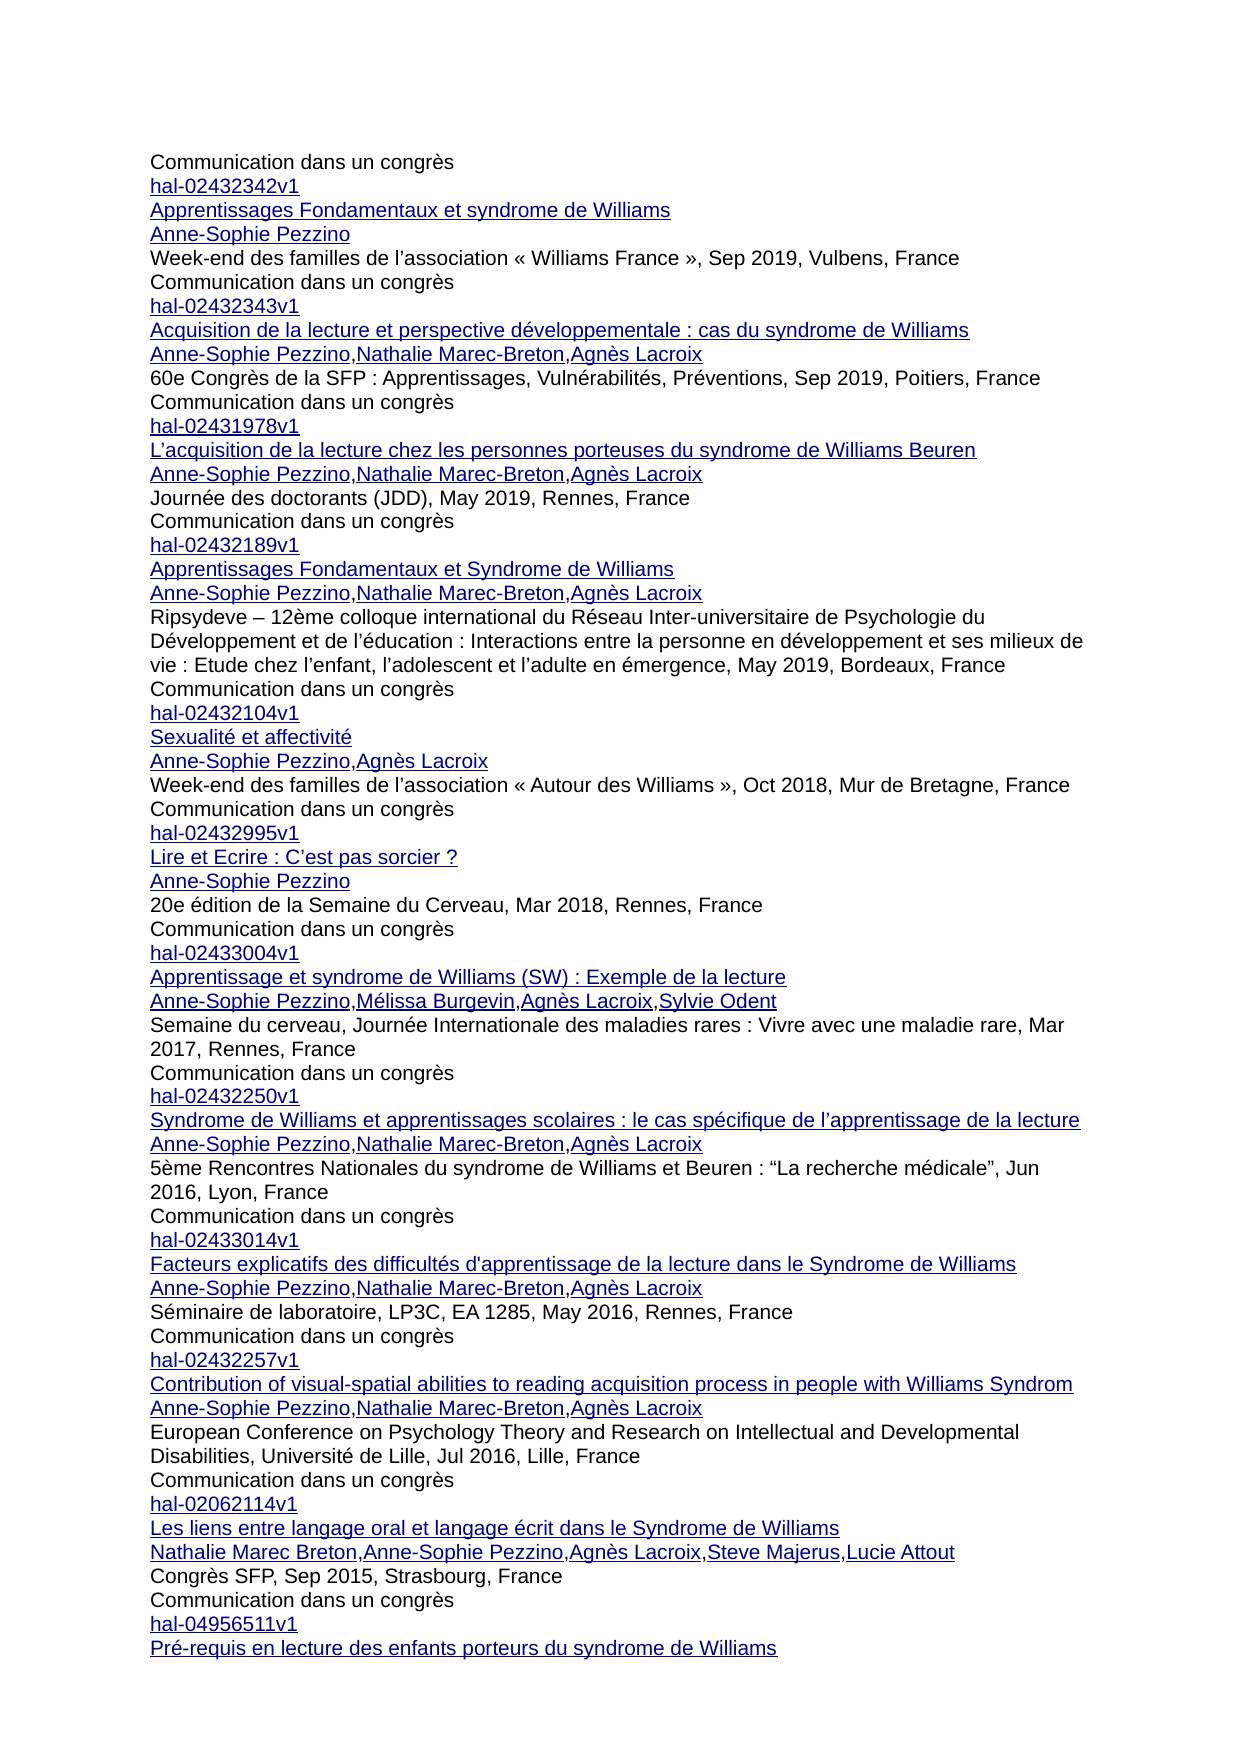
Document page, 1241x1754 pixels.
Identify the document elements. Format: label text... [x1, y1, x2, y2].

table_cell L’acquisition de la lecture chez les personnes porteuses du syndrome de Williams Beuren Anne-Sophie Pezzino,Nathalie Marec-Breton,Agnès Lacroix Journée des doctorants (JDD), May 2019, Rennes, France Communication dans un congrès hal-02432189v1 [150, 438, 1090, 557]
table_cell Acquisition de la lecture et perspective développementale : cas du syndrome de Williams Anne-Sophie Pezzino,Nathalie Marec-Breton,Agnès Lacroix 60e Congrès de la SFP : Apprentissages, Vulnérabilités, Préventions, Sep 2019, Poitiers, France Communication dans un congrès hal-02431978v1 [150, 318, 1090, 437]
table_cell Sexualité et affectivité Anne-Sophie Pezzino,Agnès Lacroix Week-end des familles de l’association « Autour des Williams », Oct 2018, Mur de Bretagne, France Communication dans un congrès hal-02432995v1 [150, 725, 1090, 845]
table_cell Pré-requis en lecture des enfants porteurs du syndrome de Williams [150, 1635, 1090, 1659]
table_cell Apprentissages Fondamentaux et syndrome de Williams Anne-Sophie Pezzino Week-end des familles de l’association « Williams France », Sep 2019, Vulbens, France Communication dans un congrès hal-02432343v1 [150, 198, 1090, 318]
table_cell Facteurs explicatifs des difficultés d'apprentissage de la lecture dans le Syndrome de Williams Anne-Sophie Pezzino,Nathalie Marec-Breton,Agnès Lacroix Séminaire de laboratoire, LP3C, EA 1285, May 2016, Rennes, France Communication dans un congrès hal-02432257v1 [150, 1252, 1090, 1372]
table_cell Les liens entre langage oral et langage écrit dans le Syndrome de Williams Nathalie Marec Breton,Anne-Sophie Pezzino,Agnès Lacroix,Steve Majerus,Lucie Attout Congrès SFP, Sep 2015, Strasbourg, France Communication dans un congrès hal-04956511v1 [150, 1516, 1090, 1635]
table_cell Contribution of visual-spatial abilities to reading acquisition process in people with Williams Syndrom Anne-Sophie Pezzino,Nathalie Marec-Breton,Agnès Lacroix European Conference on Psychology Theory and Research on Intellectual and Developmental Disabilities, Université de Lille, Jul 2016, Lille, France Communication dans un congrès hal-02062114v1 [150, 1372, 1090, 1516]
table_cell Syndrome de Williams et apprentissages scolaires : le cas spécifique de l’apprentissage de la lecture Anne-Sophie Pezzino,Nathalie Marec-Breton,Agnès Lacroix 5ème Rencontres Nationales du syndrome de Williams et Beuren : “La recherche médicale”, Jun 2016, Lyon, France Communication dans un congrès hal-02433014v1 [150, 1108, 1090, 1252]
table_cell Lire et Ecrire : C’est pas sorcier ? Anne-Sophie Pezzino 20e édition de la Semaine du Cerveau, Mar 2018, Rennes, France Communication dans un congrès hal-02433004v1 [150, 845, 1090, 964]
table_cell Apprentissage et syndrome de Williams (SW) : Exemple de la lecture Anne-Sophie Pezzino,Mélissa Burgevin,Agnès Lacroix,Sylvie Odent Semaine du cerveau, Journée Internationale des maladies rares : Vivre avec une maladie rare, Mar 2017, Rennes, France Communication dans un congrès hal-02432250v1 [150, 965, 1090, 1108]
table_header Communication dans un congrès hal-02432342v1 [150, 150, 1090, 198]
table_cell Apprentissages Fondamentaux et Syndrome de Williams Anne-Sophie Pezzino,Nathalie Marec-Breton,Agnès Lacroix Ripsydeve – 12ème colloque international du Réseau Inter-universitaire de Psychologie du Développement et de l’éducation : Interactions entre la personne en développement et ses milieux de vie : Etude chez l’enfant, l’adolescent et l’adulte en émergence, May 2019, Bordeaux, France Communication dans un congrès hal-02432104v1 [150, 557, 1090, 725]
